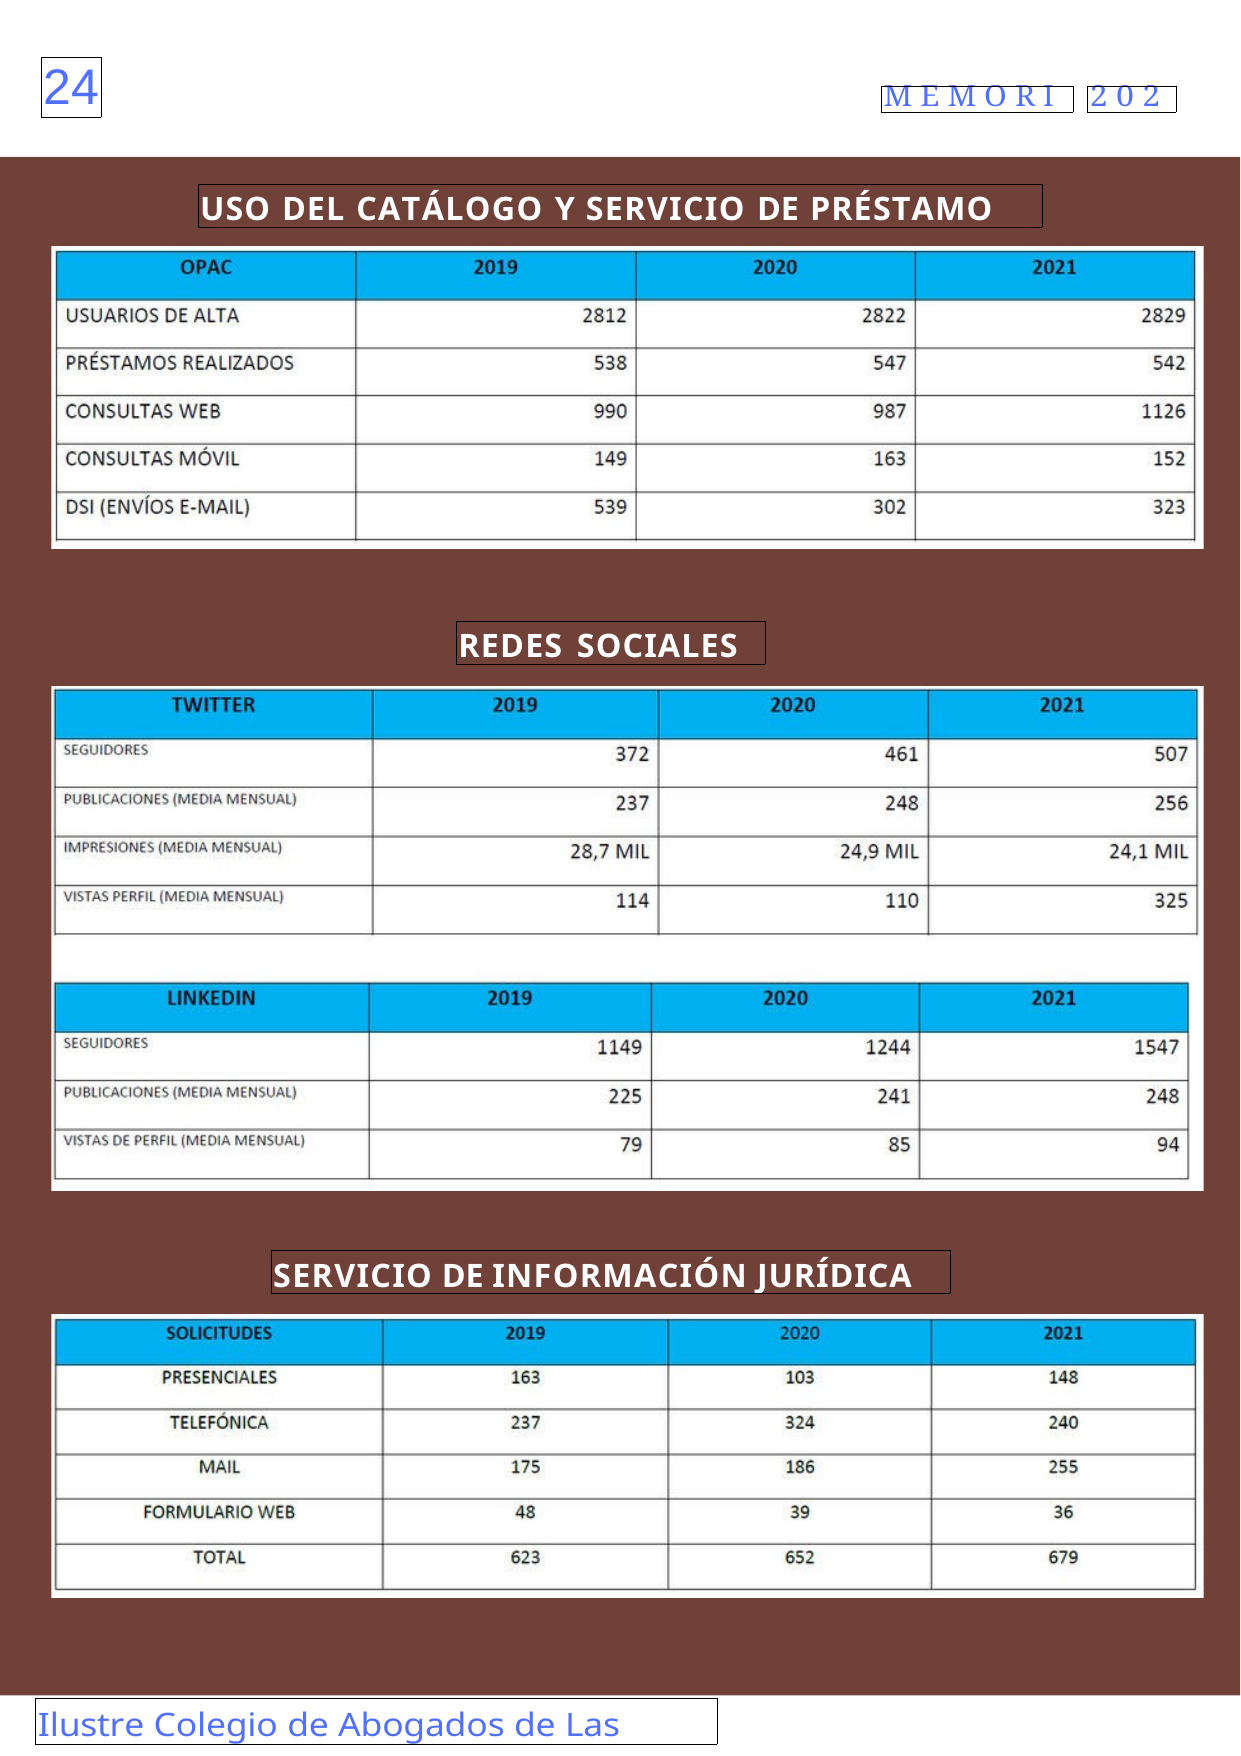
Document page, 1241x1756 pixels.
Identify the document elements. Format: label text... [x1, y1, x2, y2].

picture [51, 686, 1204, 1191]
text SERVICIO DE INFORMACIÓN JURÍDICA [273, 1253, 950, 1293]
picture [51, 246, 1204, 549]
text USO DEL CATÁLOGO Y SERVICIO DE PRÉSTAMO [200, 186, 1042, 227]
text 2 0 2 1 [1089, 87, 1176, 112]
picture [51, 1314, 1204, 1598]
text Ilustre Colegio de Abogados de Las Palmas [38, 1702, 717, 1743]
text M E M O R I A [883, 87, 1073, 112]
text 2 0 2 1 [1121, 87, 1129, 105]
text REDES SOCIALES [458, 623, 765, 664]
text 24 [43, 58, 101, 115]
